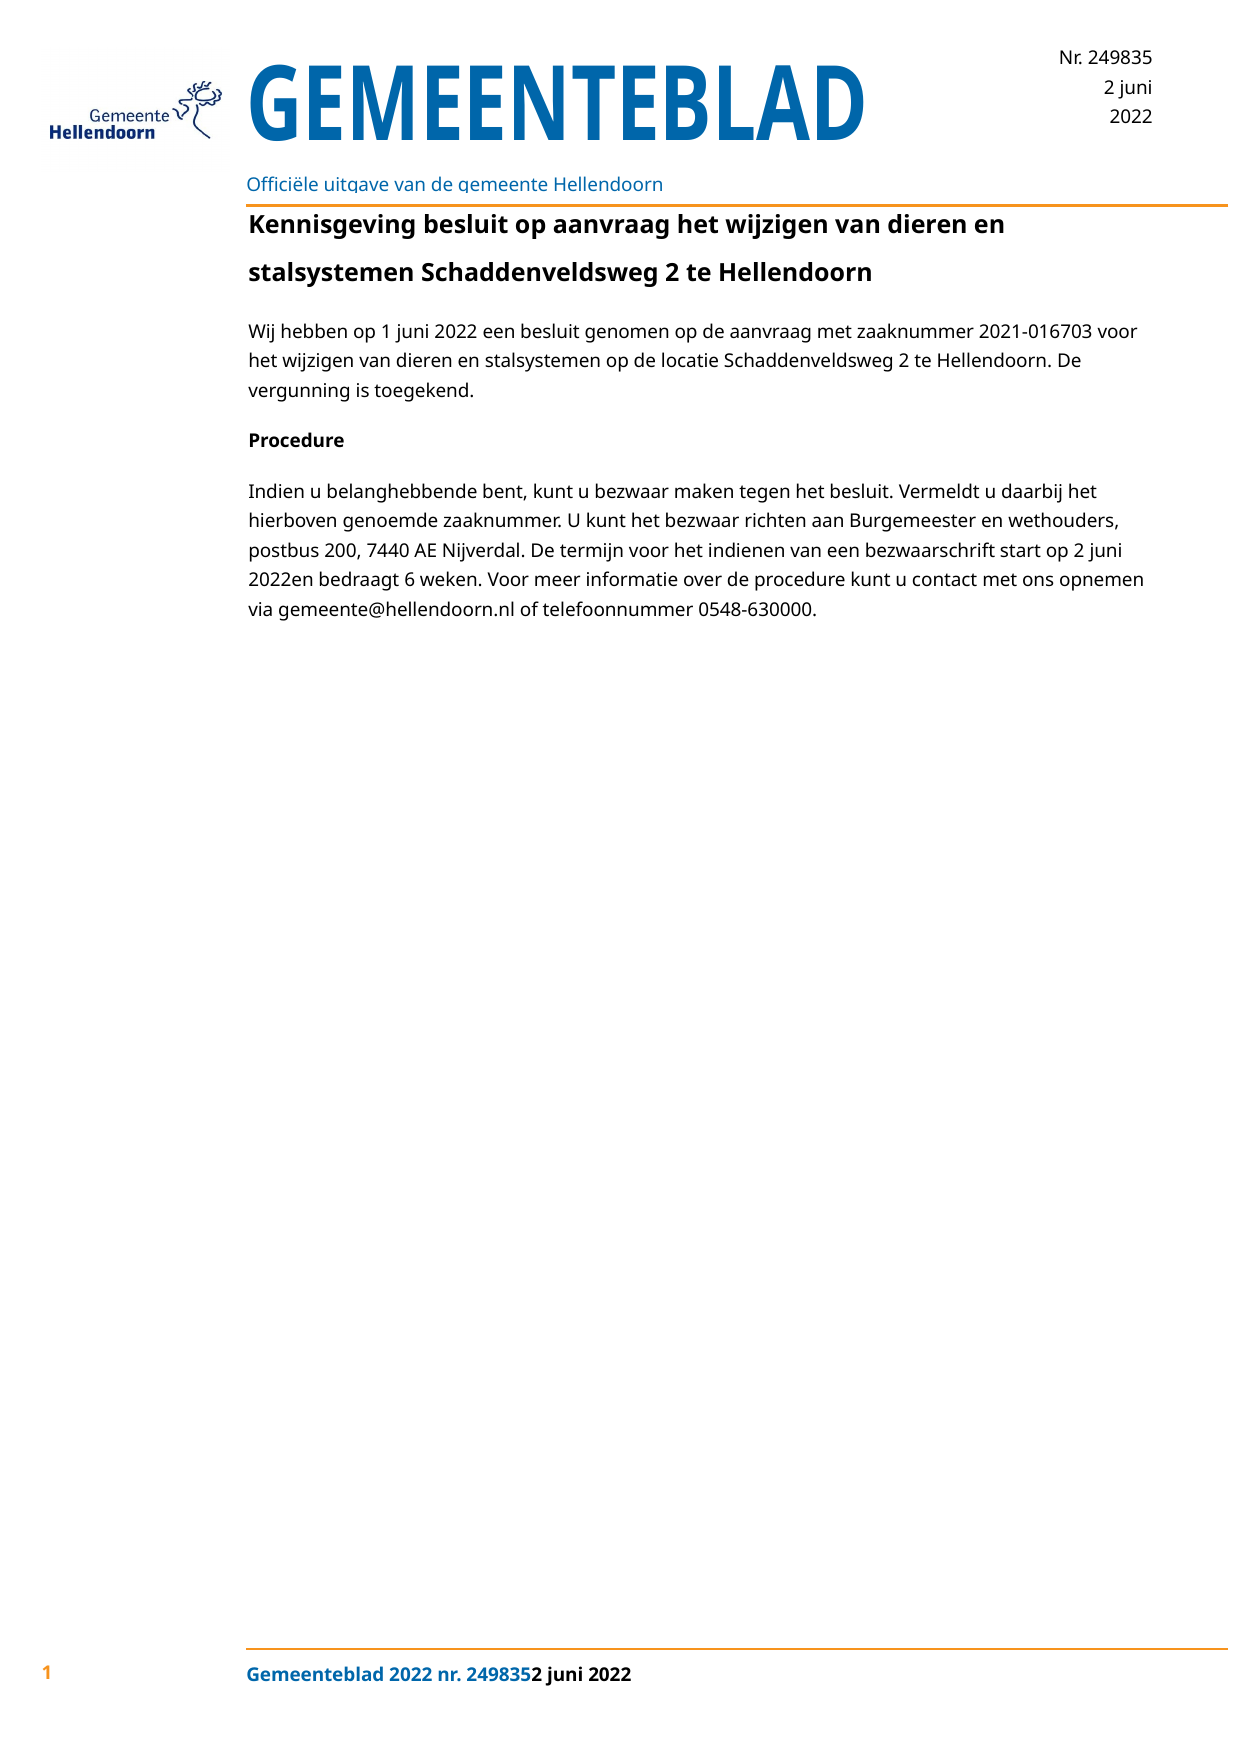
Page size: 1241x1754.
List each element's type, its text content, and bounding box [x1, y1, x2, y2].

picture [41, 47, 231, 172]
text Wij hebben op 1 juni 2022 een besluit genomen op de aanvraag met zaaknummer 2021-016703 voor het wijzigen van dieren en stalsystemen op de locatie Schaddenveldsweg 2 te Hellendoorn. De vergunning is toegekend. [248, 318, 1152, 403]
text Kennisgeving besluit op aanvraag het wijzigen van dieren en stalsystemen Schaddenveldsweg 2 te Hellendoorn [248, 207, 1152, 288]
text Indien u belanghebbende bent, kunt u bezwaar maken tegen het besluit. Vermeldt u daarbij het hierboven genoemde zaaknummer. U kunt het bezwaar richten aan Burgemeester en wethouders, postbus 200, 7440 AE Nijverdal. De termijn voor het indienen van een bezwaarschrift start op 2 juni 2022en bedraagt 6 weken. Voor meer informatie over de procedure kunt u contact met ons opnemen via gemeente@hellendoorn.nl of telefoonnummer 0548-630000. [248, 478, 1152, 622]
text Procedure [248, 427, 1152, 453]
